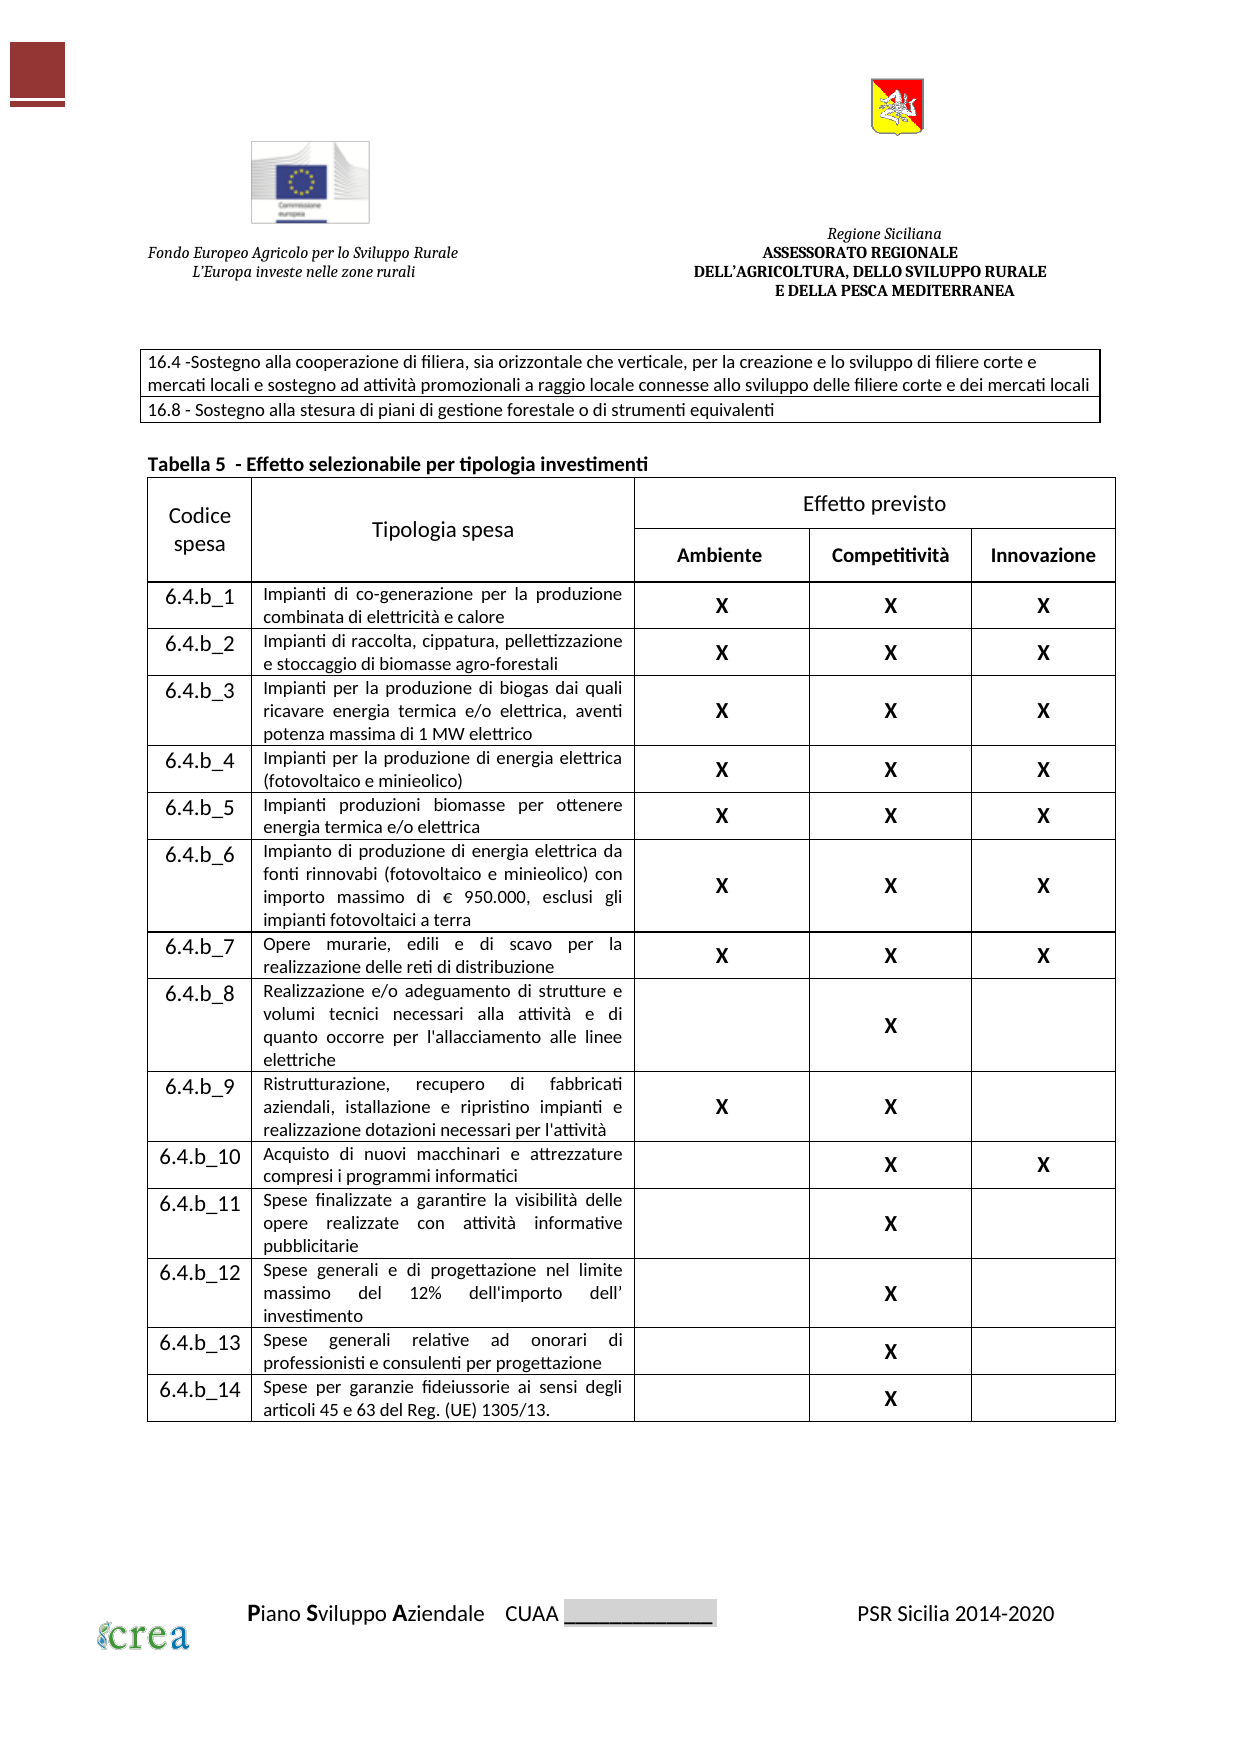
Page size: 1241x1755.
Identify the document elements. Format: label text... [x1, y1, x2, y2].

table_cell 6.4.b_14 [148, 1375, 251, 1421]
table_cell X [810, 1375, 971, 1421]
table_cell X [810, 793, 971, 839]
table_cell Impianti produzioni biomasse per ottenere energia termica e/o elettrica [252, 793, 634, 839]
table_cell [972, 1375, 1115, 1421]
table_cell X [972, 1142, 1115, 1188]
table_cell 6.4.b_12 [148, 1259, 251, 1327]
table_cell [972, 1328, 1115, 1374]
table_cell X [810, 933, 971, 978]
table_cell Impianti per la produzione di energia elettrica (fotovoltaico e minieolico) [252, 746, 634, 792]
table_cell X [635, 583, 809, 628]
table_cell 6.4.b_6 [148, 840, 251, 931]
text Tabella 5 - Effetto selezionabile per tipologia investimenti [148, 451, 1093, 477]
table_cell 6.4.b_13 [148, 1328, 251, 1374]
table_cell X [810, 676, 971, 745]
table_cell Competitività [810, 529, 971, 581]
table_cell Realizzazione e/o adeguamento di strutture e volumi tecnici necessari alla attività e di quanto occorre per l'allacciamento alle linee elettriche [252, 979, 634, 1071]
table_cell X [810, 1328, 971, 1374]
table_cell X [810, 979, 971, 1071]
table_cell [972, 1259, 1115, 1327]
table_cell X [810, 1259, 971, 1327]
table_cell Spese finalizzate a garantire la visibilità delle opere realizzate con attività informative pubblicitarie [252, 1189, 634, 1257]
table_cell X [635, 933, 809, 978]
table_cell X [635, 793, 809, 839]
table_cell 6.4.b_8 [148, 979, 251, 1071]
table_cell X [810, 1072, 971, 1141]
table_header Codice spesa [148, 478, 251, 581]
table_cell [635, 1189, 809, 1257]
table_cell X [810, 583, 971, 628]
table_cell [635, 1142, 809, 1188]
table_cell 16.4 -Sostegno alla cooperazione di filiera, sia orizzontale che verticale, per la creazione e lo sviluppo di filiere corte e mercati locali e sostegno ad attività promozionali a raggio locale connesse allo sviluppo delle filiere corte e dei mercati locali [141, 350, 1099, 396]
table_header Effetto previsto [635, 478, 1115, 528]
table_cell Ambiente [635, 529, 809, 581]
table_cell X [635, 629, 809, 675]
table_cell Impianti di raccolta, cippatura, pellettizzazione e stoccaggio di biomasse agro-forestali [252, 629, 634, 675]
table_cell X [635, 1072, 809, 1141]
table_cell 6.4.b_7 [148, 933, 251, 978]
table_cell 16.8 - Sostegno alla stesura di piani di gestione forestale o di strumenti equivalenti [141, 397, 1099, 422]
table_cell [972, 1072, 1115, 1141]
table_cell 6.4.b_10 [148, 1142, 251, 1188]
table_cell 6.4.b_1 [148, 583, 251, 628]
table_cell Spese generali e di progettazione nel limite massimo del 12% dell'importo dell’ investimento [252, 1259, 634, 1327]
table_cell X [972, 676, 1115, 745]
table_cell X [810, 1189, 971, 1257]
table_cell Spese per garanzie fideiussorie ai sensi degli articoli 45 e 63 del Reg. (UE) 1305/13. [252, 1375, 634, 1421]
table_cell [972, 1189, 1115, 1257]
table_cell Opere murarie, edili e di scavo per la realizzazione delle reti di distribuzione [252, 933, 634, 978]
table_cell X [810, 840, 971, 931]
table_cell [635, 1375, 809, 1421]
table_cell X [972, 793, 1115, 839]
table_cell X [635, 746, 809, 792]
table_cell Ristrutturazione, recupero di fabbricati aziendali, istallazione e ripristino impianti e realizzazione dotazioni necessari per l'attività [252, 1072, 634, 1141]
table_cell [635, 979, 809, 1071]
table_header Tipologia spesa [252, 478, 634, 581]
table_cell 6.4.b_9 [148, 1072, 251, 1141]
table_cell Impianti per la produzione di biogas dai quali ricavare energia termica e/o elettrica, aventi potenza massima di 1 MW elettrico [252, 676, 634, 745]
table_cell Acquisto di nuovi macchinari e attrezzature compresi i programmi informatici [252, 1142, 634, 1188]
table_cell [972, 979, 1115, 1071]
table_cell X [810, 1142, 971, 1188]
table_cell X [810, 746, 971, 792]
table_cell X [972, 583, 1115, 628]
table_cell [635, 1259, 809, 1327]
table_cell X [810, 629, 971, 675]
table_cell Impianti di co-generazione per la produzione combinata di elettricità e calore [252, 583, 634, 628]
table_cell X [635, 840, 809, 931]
table_cell Innovazione [972, 529, 1115, 581]
table_cell 6.4.b_2 [148, 629, 251, 675]
table_cell 6.4.b_3 [148, 676, 251, 745]
table_cell 6.4.b_11 [148, 1189, 251, 1257]
table_cell X [635, 676, 809, 745]
table_cell 6.4.b_5 [148, 793, 251, 839]
table_cell [635, 1328, 809, 1374]
table_cell Spese generali relative ad onorari di professionisti e consulenti per progettazione [252, 1328, 634, 1374]
table_cell 6.4.b_4 [148, 746, 251, 792]
table_cell X [972, 840, 1115, 931]
table_cell Impianto di produzione di energia elettrica da fonti rinnovabi (fotovoltaico e minieolico) con importo massimo di € 950.000, esclusi gli impianti fotovoltaici a terra [252, 840, 634, 931]
table_cell X [972, 933, 1115, 978]
table_cell X [972, 746, 1115, 792]
table_cell X [972, 629, 1115, 675]
